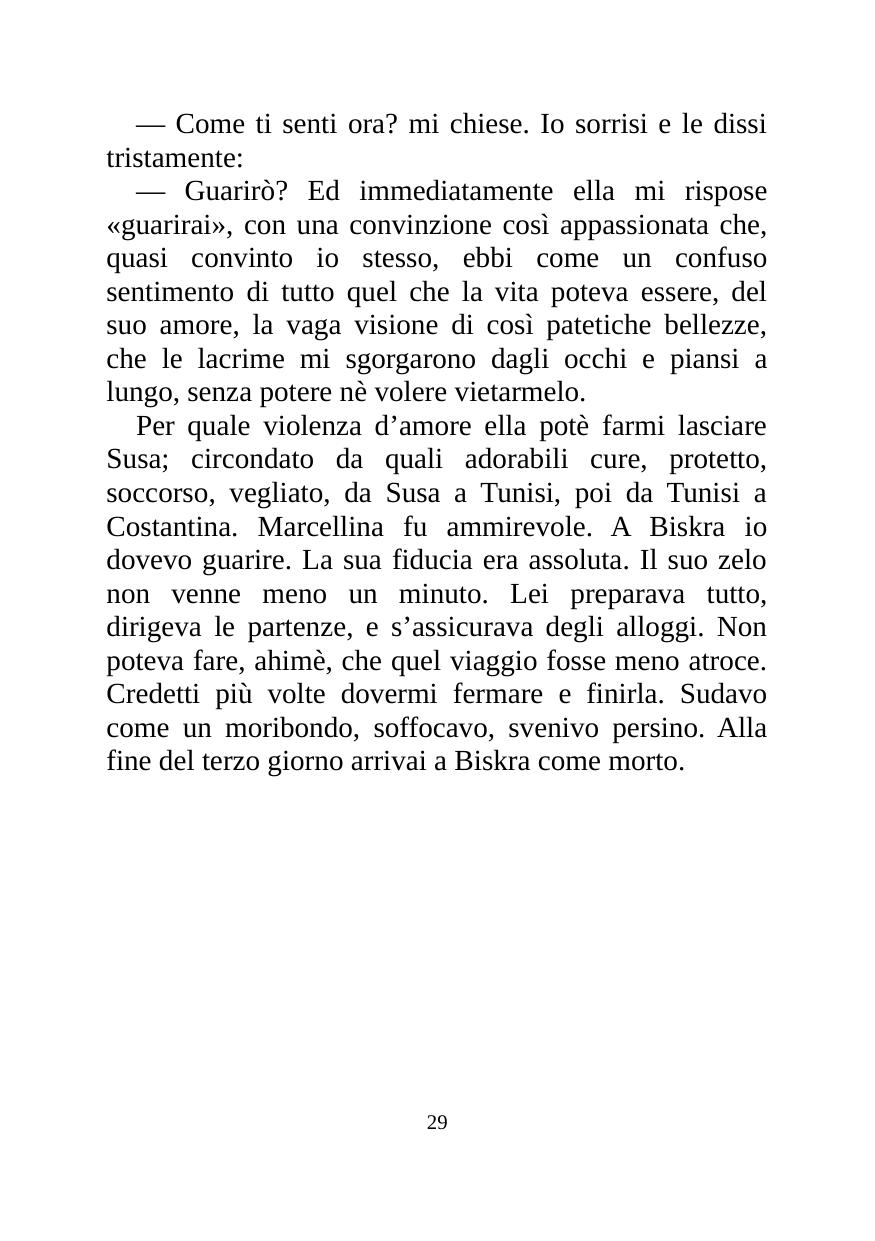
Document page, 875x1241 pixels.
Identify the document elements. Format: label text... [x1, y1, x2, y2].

text Per quale violenza d’amore ella potè farmi lasciare Susa; circondato da quali adorabili cure, protetto, soccorso, vegliato, da Susa a Tunisi, poi da Tunisi a Costantina. Marcellina fu ammirevole. A Biskra io dovevo guarire. La sua fiducia era assoluta. Il suo zelo non venne meno un minuto. Lei preparava tutto, dirigeva le partenze, e s’assicurava degli alloggi. Non poteva fare, ahimè, che quel viaggio fosse meno atroce. Credetti più volte dovermi fermare e finirla. Sudavo come un moribondo, soffocavo, svenivo persino. Alla fine del terzo giorno arrivai a Biskra come morto. [106, 408, 768, 777]
text — Guarirò? Ed immediatamente ella mi rispose «guarirai», con una convinzione così appassionata che, quasi convinto io stesso, ebbi come un confuso sentimento di tutto quel che la vita poteva essere, del suo amore, la vaga visione di così patetiche bellezze, che le lacrime mi sgorgarono dagli occhi e piansi a lungo, senza potere nè volere vietarmelo. [106, 173, 768, 408]
text — Come ti senti ora? mi chiese. Io sorrisi e le dissi tristamente: [106, 106, 768, 173]
